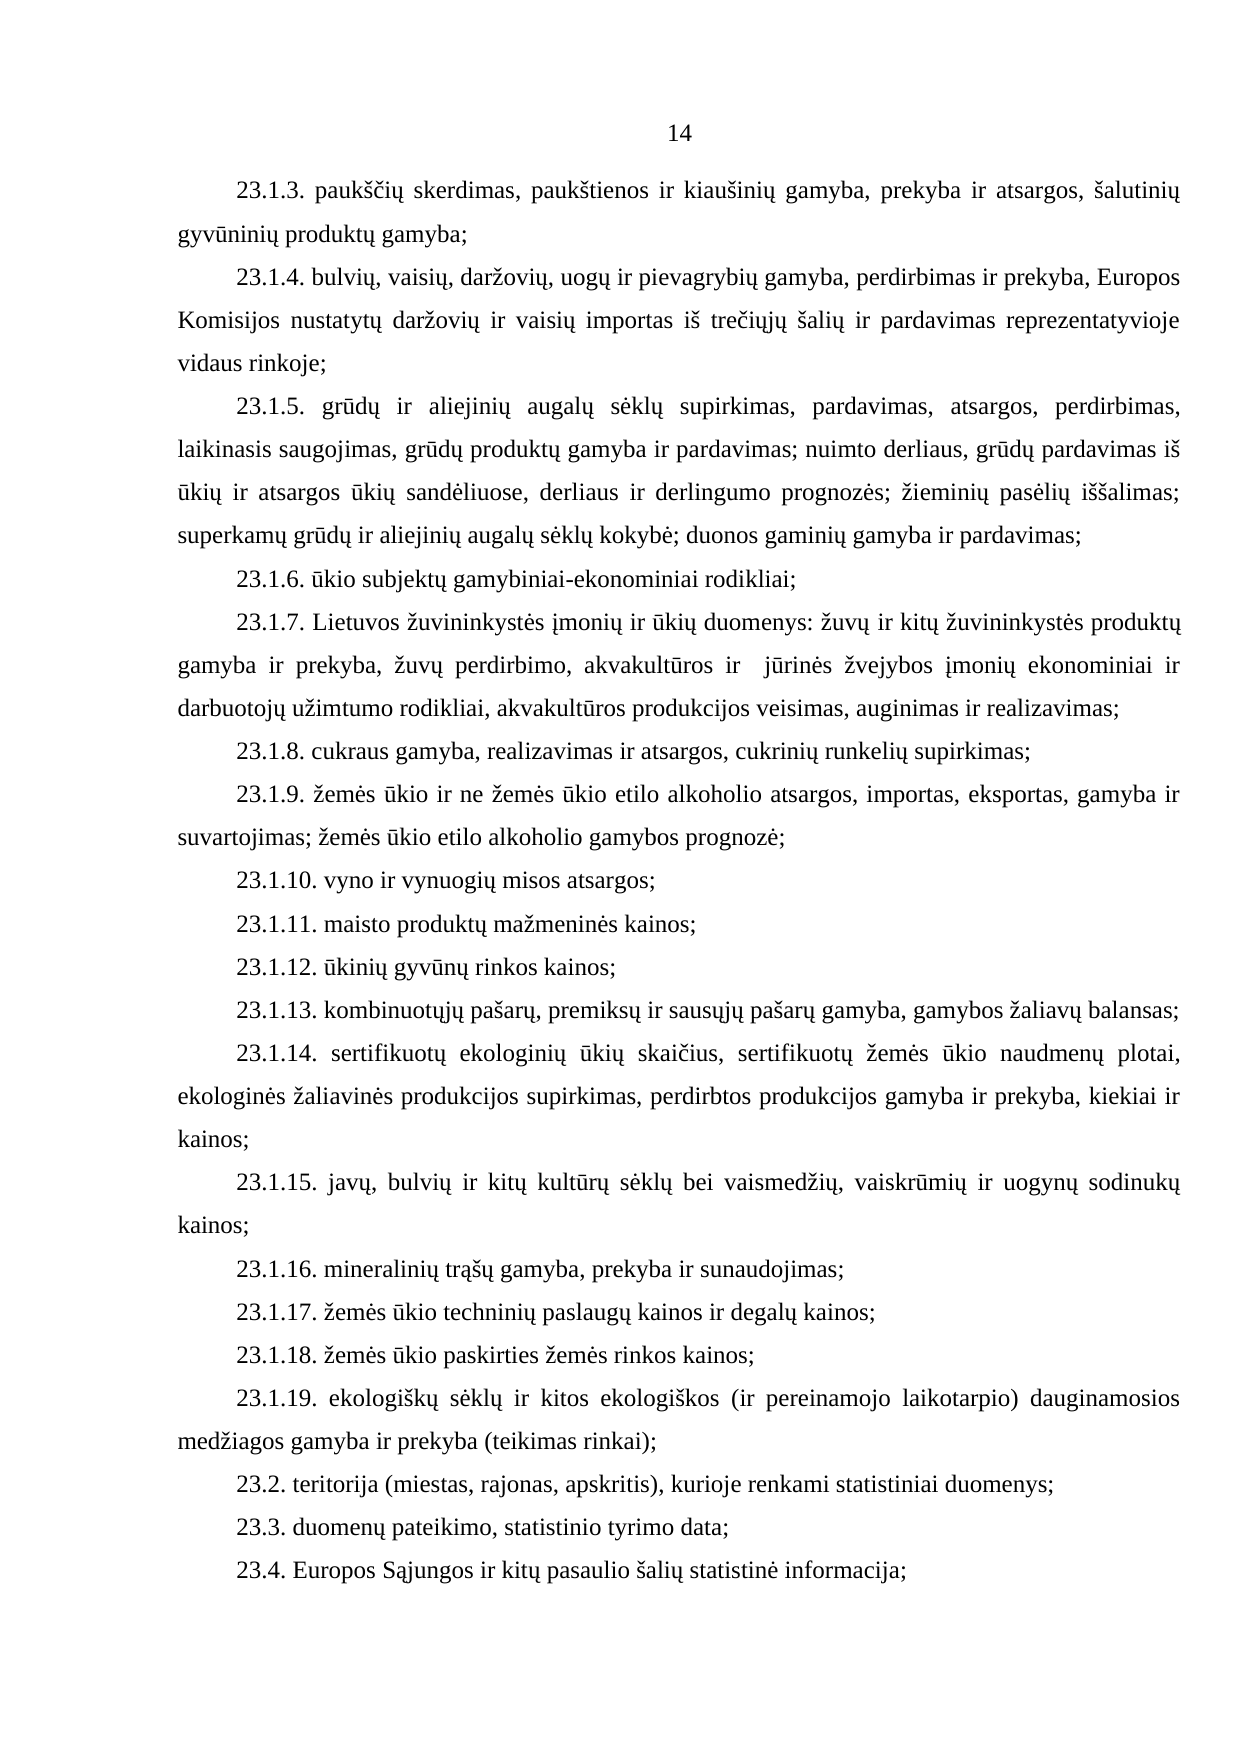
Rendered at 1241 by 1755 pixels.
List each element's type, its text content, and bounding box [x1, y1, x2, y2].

text 23.2. teritorija (miestas, rajonas, apskritis), kurioje renkami statistiniai duomenys; [177, 1469, 1181, 1498]
text 23.1.16. mineralinių trąšų gamyba, prekyba ir sunaudojimas; [177, 1254, 1181, 1282]
text 23.4. Europos Sąjungos ir kitų pasaulio šalių statistinė informacija; [177, 1556, 1181, 1584]
text 23.1.18. žemės ūkio paskirties žemės rinkos kainos; [177, 1340, 1181, 1369]
text 23.1.13. kombinuotųjų pašarų, premiksų ir sausųjų pašarų gamyba, gamybos žaliavų balansas; [177, 995, 1181, 1024]
text 23.1.10. vyno ir vynuogių misos atsargos; [177, 866, 1181, 894]
text 23.1.9. žemės ūkio ir ne žemės ūkio etilo alkoholio atsargos, importas, eksportas, gamyba ir suvartojimas; žemės ūkio etilo alkoholio gamybos prognozė; [177, 779, 1181, 851]
text 23.1.5. grūdų ir aliejinių augalų sėklų supirkimas, pardavimas, atsargos, perdirbimas, laikinasis saugojimas, grūdų produktų gamyba ir pardavimas; nuimto derliaus, grūdų pardavimas iš ūkių ir atsargos ūkių sandėliuose, derliaus ir derlingumo prognozės; žieminių pasėlių iššalimas; superkamų grūdų ir aliejinių augalų sėklų kokybė; duonos gaminių gamyba ir pardavimas; [177, 391, 1181, 549]
text 23.3. duomenų pateikimo, statistinio tyrimo data; [177, 1512, 1181, 1541]
text 23.1.7. Lietuvos žuvininkystės įmonių ir ūkių duomenys: žuvų ir kitų žuvininkystės produktų gamyba ir prekyba, žuvų perdirbimo, akvakultūros ir jūrinės žvejybos įmonių ekonominiai ir darbuotojų užimtumo rodikliai, akvakultūros produkcijos veisimas, auginimas ir realizavimas; [177, 607, 1181, 722]
text 23.1.4. bulvių, vaisių, daržovių, uogų ir pievagrybių gamyba, perdirbimas ir prekyba, Europos Komisijos nustatytų daržovių ir vaisių importas iš trečiųjų šalių ir pardavimas reprezentatyvioje vidaus rinkoje; [177, 262, 1181, 377]
text 23.1.3. paukščių skerdimas, paukštienos ir kiaušinių gamyba, prekyba ir atsargos, šalutinių gyvūninių produktų gamyba; [177, 176, 1181, 247]
text 23.1.8. cukraus gamyba, realizavimas ir atsargos, cukrinių runkelių supirkimas; [177, 736, 1181, 765]
text 23.1.19. ekologiškų sėklų ir kitos ekologiškos (ir pereinamojo laikotarpio) dauginamosios medžiagos gamyba ir prekyba (teikimas rinkai); [177, 1383, 1181, 1455]
text 23.1.11. maisto produktų mažmeninės kainos; [177, 909, 1181, 937]
text 23.1.6. ūkio subjektų gamybiniai-ekonominiai rodikliai; [177, 564, 1181, 592]
text 23.1.12. ūkinių gyvūnų rinkos kainos; [177, 952, 1181, 981]
text 23.1.15. javų, bulvių ir kitų kultūrų sėklų bei vaismedžių, vaiskrūmių ir uogynų sodinukų kainos; [177, 1167, 1181, 1239]
text 23.1.14. sertifikuotų ekologinių ūkių skaičius, sertifikuotų žemės ūkio naudmenų plotai, ekologinės žaliavinės produkcijos supirkimas, perdirbtos produkcijos gamyba ir prekyba, kiekiai ir kainos; [177, 1038, 1181, 1153]
text 23.1.17. žemės ūkio techninių paslaugų kainos ir degalų kainos; [177, 1297, 1181, 1326]
